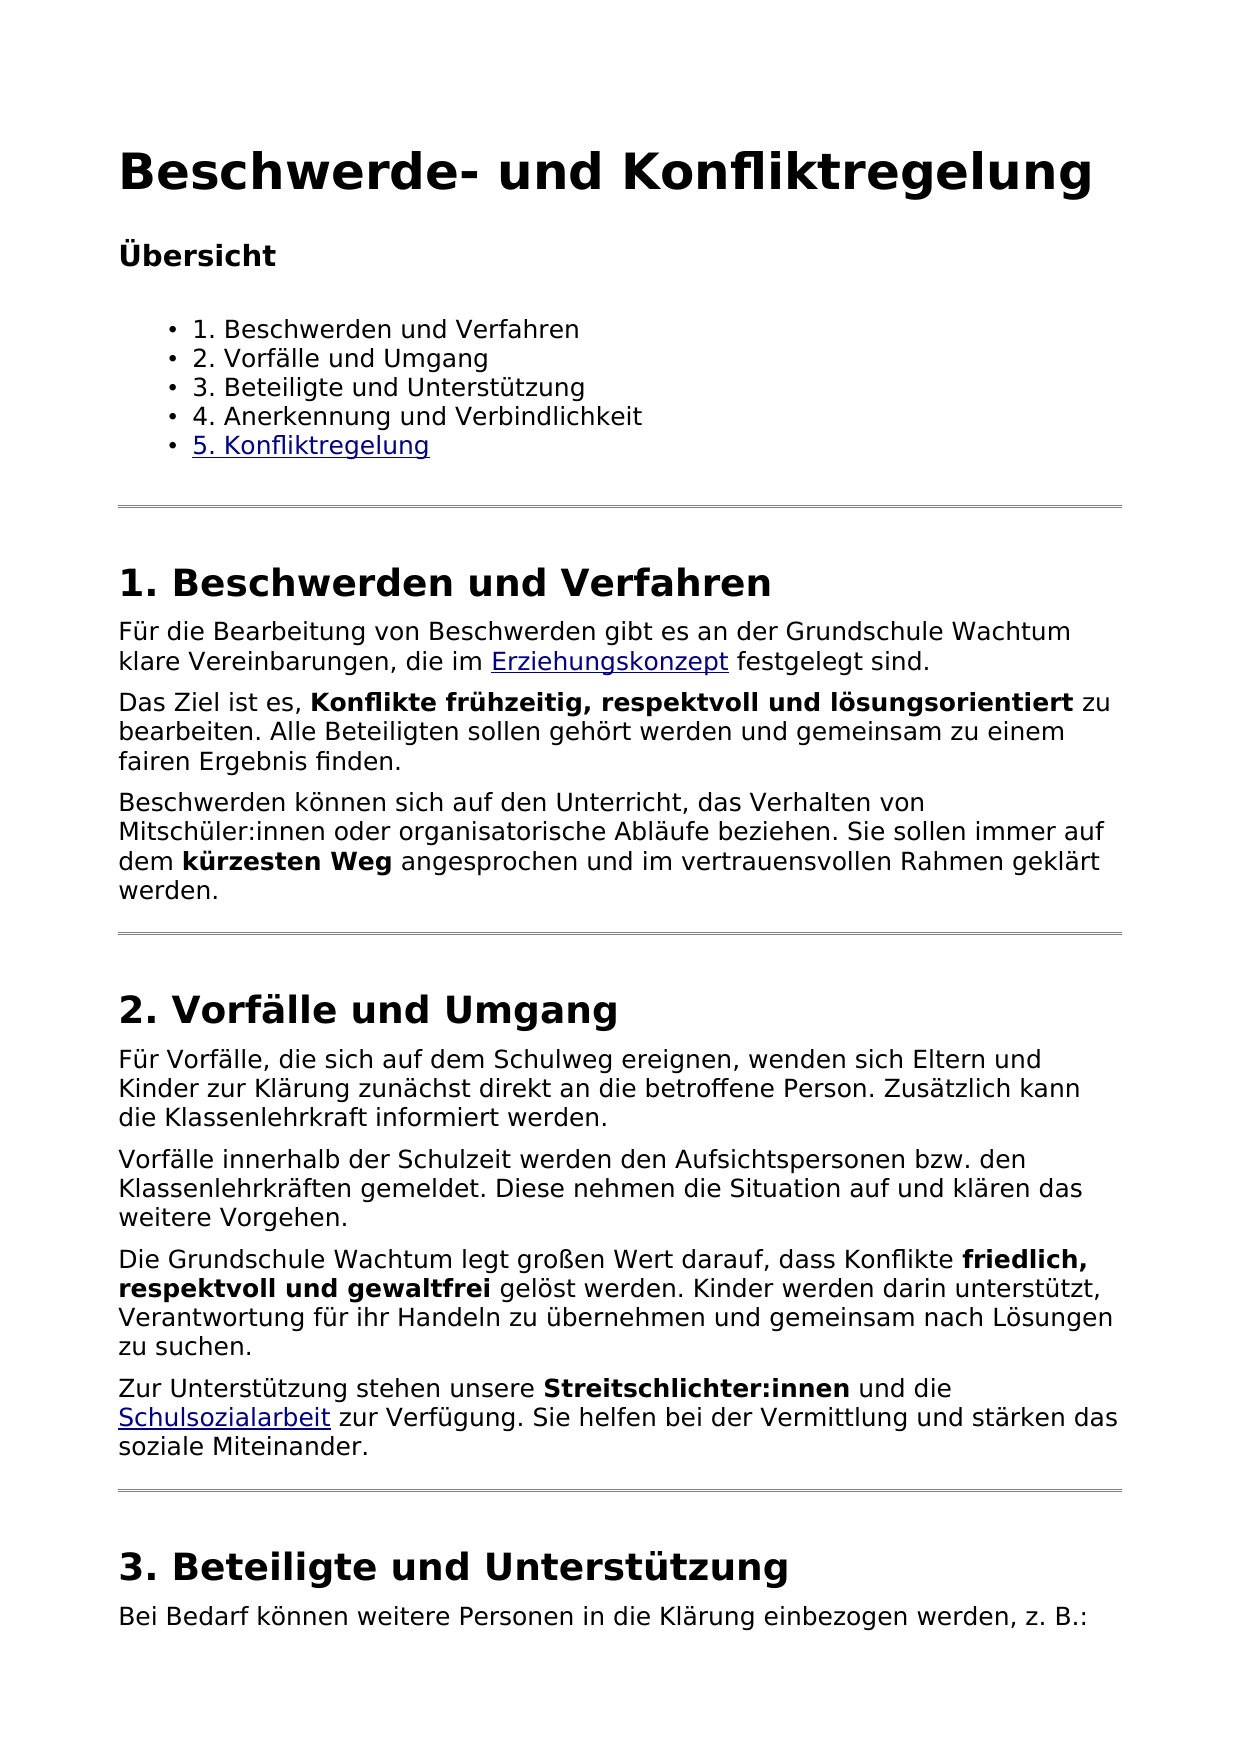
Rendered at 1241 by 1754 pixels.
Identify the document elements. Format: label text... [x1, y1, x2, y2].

text Bei Bedarf können weitere Personen in die Klärung einbezogen werden, z. B.: [118, 1602, 1122, 1631]
list 5. Konfliktregelung [177, 431, 1122, 461]
subtitle Beschwerde- und Konfliktregelung [118, 143, 1122, 201]
subtitle 2. Vorfälle und Umgang [118, 989, 1122, 1033]
subtitle 1. Beschwerden und Verfahren [118, 561, 1122, 605]
text Vorfälle innerhalb der Schulzeit werden den Aufsichtspersonen bzw. den Klassenlehrkräften gemeldet. Diese nehmen die Situation auf und klären das weitere Vorgehen. [118, 1145, 1122, 1233]
text Zur Unterstützung stehen unsere Streitschlichter:innen und die Schulsozialarbeit zur Verfügung. Sie helfen bei der Vermittlung und stärken das soziale Miteinander. [118, 1374, 1122, 1462]
subtitle 3. Beteiligte und Unterstützung [118, 1546, 1122, 1589]
subtitle Übersicht [118, 239, 1122, 273]
list 3. Beteiligte und Unterstützung [177, 373, 1122, 402]
text Das Ziel ist es, Konflikte frühzeitig, respektvoll und lösungsorientiert zu bearbeiten. Alle Beteiligten sollen gehört werden und gemeinsam zu einem fairen Ergebnis finden. [118, 688, 1122, 776]
text Beschwerden können sich auf den Unterricht, das Verhalten von Mitschüler:innen oder organisatorische Abläufe beziehen. Sie sollen immer auf dem kürzesten Weg angesprochen und im vertrauensvollen Rahmen geklärt werden. [118, 788, 1122, 905]
text Für Vorfälle, die sich auf dem Schulweg ereignen, wenden sich Eltern und Kinder zur Klärung zunächst direkt an die betroffene Person. Zusätzlich kann die Klassenlehrkraft informiert werden. [118, 1045, 1122, 1133]
list 2. Vorfälle und Umgang [177, 344, 1122, 373]
list 1. Beschwerden und Verfahren [177, 315, 1122, 344]
text Die Grundschule Wachtum legt großen Wert darauf, dass Konflikte friedlich, respektvoll und gewaltfrei gelöst werden. Kinder werden darin unterstützt, Verantwortung für ihr Handeln zu übernehmen und gemeinsam nach Lösungen zu suchen. [118, 1245, 1122, 1362]
text Für die Bearbeitung von Beschwerden gibt es an der Grundschule Wachtum klare Vereinbarungen, die im Erziehungskonzept festgelegt sind. [118, 618, 1122, 676]
list 4. Anerkennung und Verbindlichkeit [177, 402, 1122, 431]
